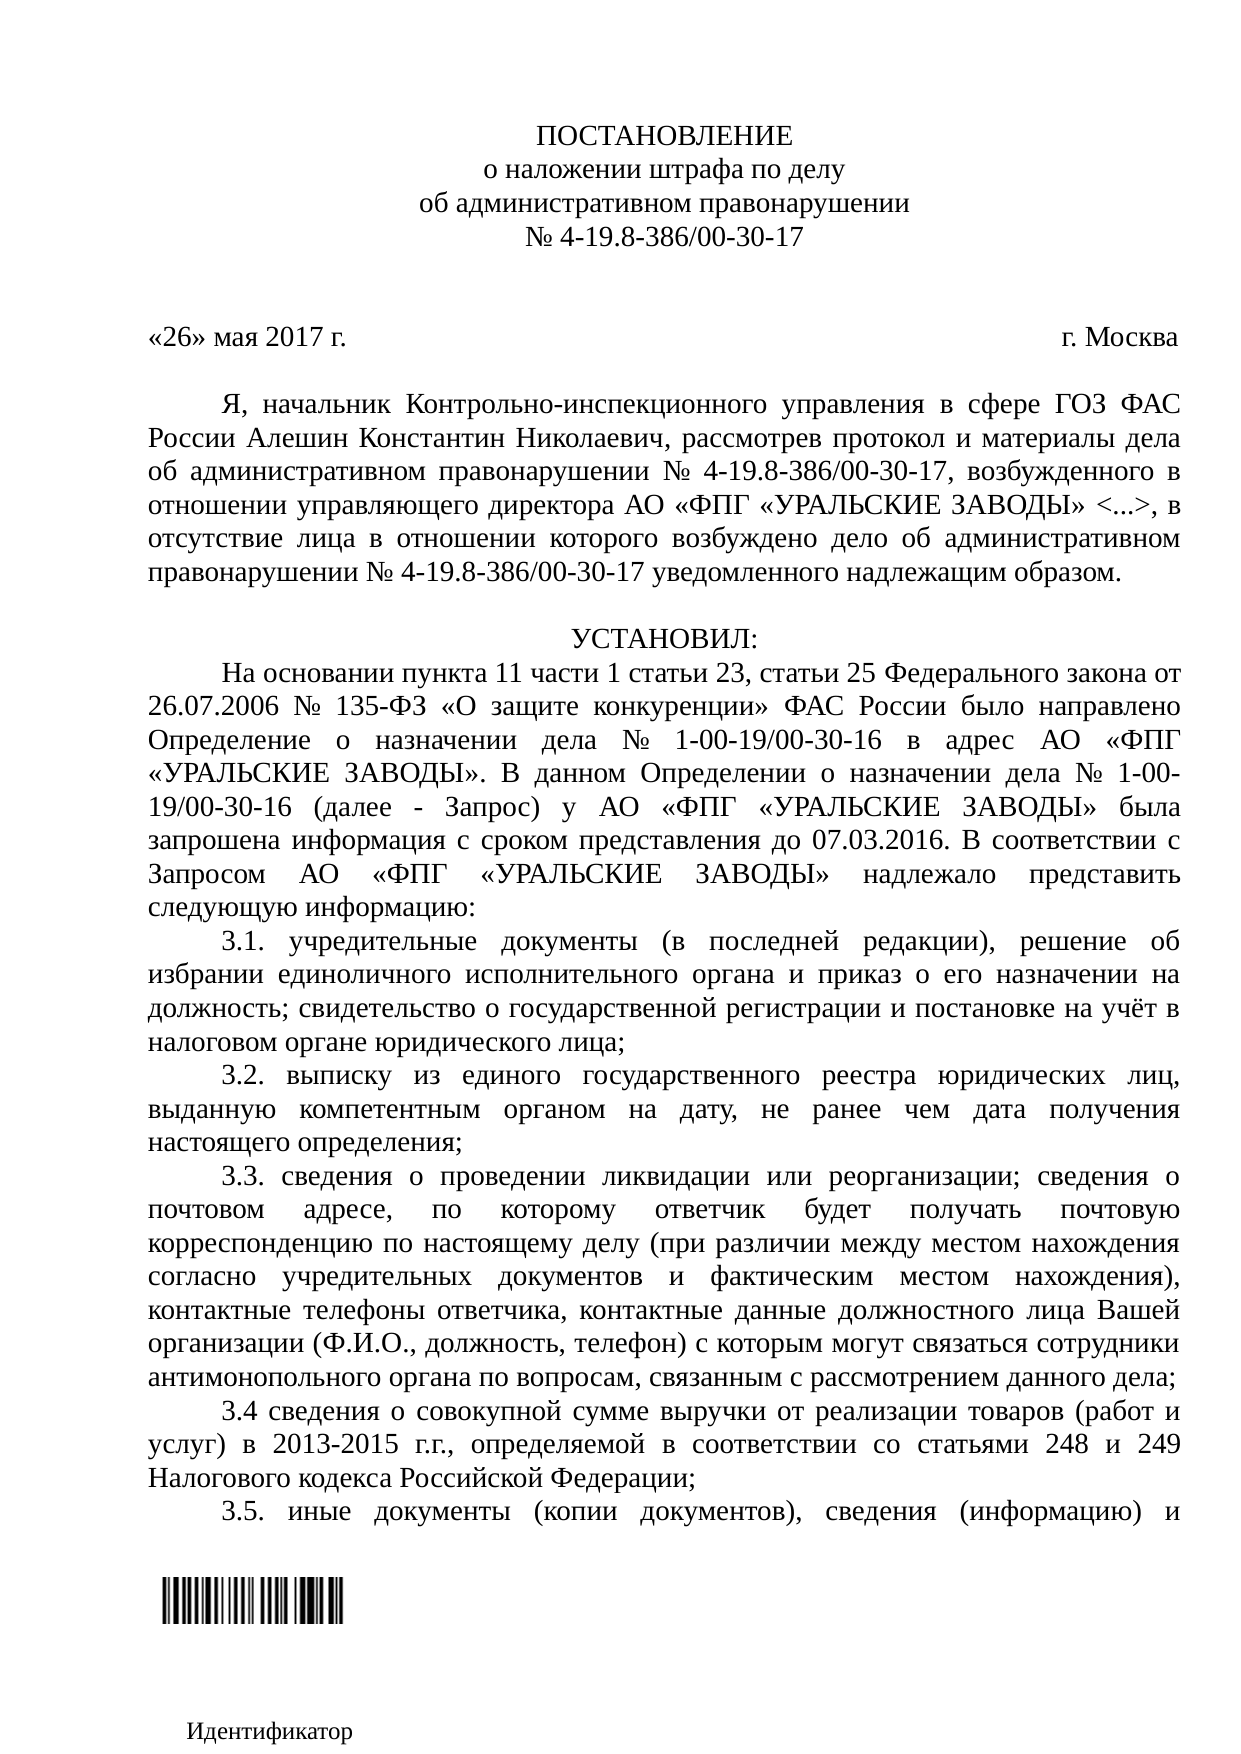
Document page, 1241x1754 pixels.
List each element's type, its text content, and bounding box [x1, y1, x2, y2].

text «26» мая 2017 г. г. Москва [148, 319, 1181, 353]
text ПОСТАНОВЛЕНИЕ [148, 118, 1181, 152]
text 3.5. иные документы (копии документов), сведения (информацию) и [148, 1493, 1181, 1527]
text На основании пункта 11 части 1 статьи 23, статьи 25 Федерального закона от 26.07.2006 № 135-ФЗ «О защите конкуренции» ФАС России было направлено Определение о назначении дела № 1-00-19/00-30-16 в адрес АО «ФПГ «УРАЛЬСКИЕ ЗАВОДЫ». В данном Определении о назначении дела № 1-00-19/00-30-16 (далее - Запрос) у АО «ФПГ «УРАЛЬСКИЕ ЗАВОДЫ» была запрошена информация с сроком представления до 07.03.2016. В соответствии с Запросом АО «ФПГ «УРАЛЬСКИЕ ЗАВОДЫ» надлежало представить следующую информацию: [148, 655, 1181, 923]
text 3.4 сведения о совокупной сумме выручки от реализации товаров (работ и услуг) в 2013-2015 г.г., определяемой в соответствии со статьями 248 и 249 Налогового кодекса Российской Федерации; [148, 1393, 1181, 1493]
text УСТАНОВИЛ: [148, 621, 1181, 655]
text 3.3. сведения о проведении ликвидации или реорганизации; сведения о почтовом адресе, по которому ответчик будет получать почтовую корреспонденцию по настоящему делу (при различии между местом нахождения согласно учредительных документов и фактическим местом нахождения), контактные телефоны ответчика, контактные данные должностного лица Вашей организации (Ф.И.О., должность, телефон) с которым могут связаться сотрудники антимонопольного органа по вопросам, связанным с рассмотрением данного дела; [148, 1158, 1181, 1393]
picture [147, 1577, 361, 1624]
text № 4-19.8-386/00-30-17 [148, 219, 1181, 252]
text о наложении штрафа по делу [148, 152, 1181, 185]
text об административном правонарушении [148, 185, 1181, 219]
text 3.2. выписку из единого государственного реестра юридических лиц, выданную компетентным органом на дату, не ранее чем дата получения настоящего определения; [148, 1057, 1181, 1158]
text 3.1. учредительные документы (в последней редакции), решение об избрании единоличного исполнительного органа и приказ о его назначении на должность; свидетельство о государственной регистрации и постановке на учёт в налоговом органе юридического лица; [148, 923, 1181, 1057]
text Я, начальник Контрольно-инспекционного управления в сфере ГОЗ ФАС России Алешин Константин Николаевич, рассмотрев протокол и материалы дела об административном правонарушении № 4-19.8-386/00-30-17, возбужденного в отношении управляющего директора АО «ФПГ «УРАЛЬСКИЕ ЗАВОДЫ» <...>, в отсутствие лица в отношении которого возбуждено дело об административном правонарушении № 4-19.8-386/00-30-17 уведомленного надлежащим образом. [148, 386, 1181, 588]
